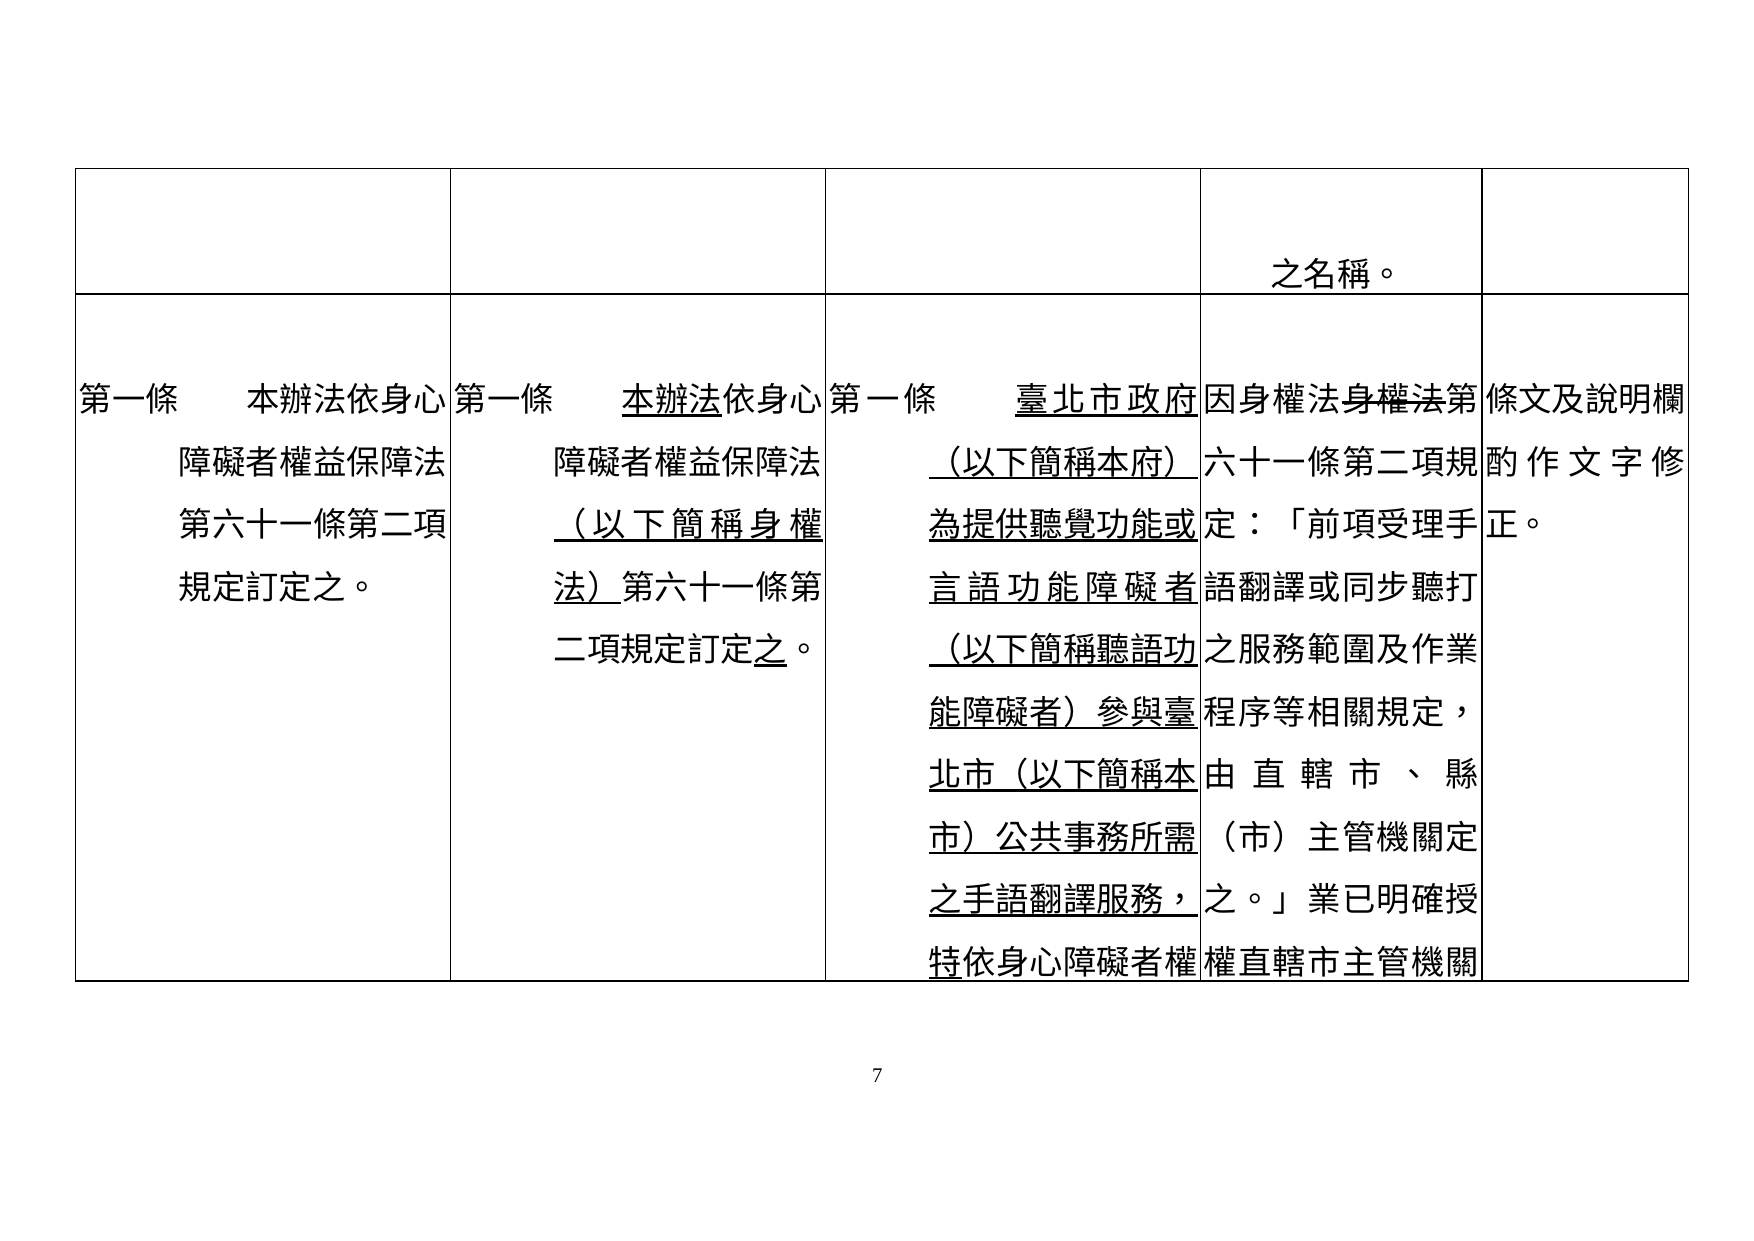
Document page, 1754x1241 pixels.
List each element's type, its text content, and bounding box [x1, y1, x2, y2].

table_cell 第一條 臺北市政府（以下簡稱本府）為提供聽覺功能或言語功能障礙者（以下簡稱聽語功能障礙者）參與臺北市（以下簡稱本市）公共事務所需之手語翻譯服務，特依身心障礙者權 [826, 295, 1200, 980]
table_cell 條文及說明欄酌作文字修正。 [1483, 295, 1688, 980]
table_cell 第一條 本辦法依身心障礙者權益保障法第六十一條第二項規定訂定之。 [76, 295, 450, 980]
table_cell [451, 169, 825, 293]
table_cell 因身權法身權法第六十一條第二項規定：「前項受理手語翻譯或同步聽打之服務範圍及作業程序等相關規定，由直轄市、縣（市）主管機關定之。」業已明確授權直轄市主管機關 [1201, 295, 1481, 980]
table_cell 之名稱。 [1201, 169, 1481, 293]
table_cell 第一條 本辦法依身心障礙者權益保障法（以下簡稱身權法）第六十一條第二項規定訂定之。 [451, 295, 825, 980]
table_cell [826, 169, 1200, 293]
table_cell [1483, 169, 1688, 293]
table_cell [76, 169, 450, 293]
